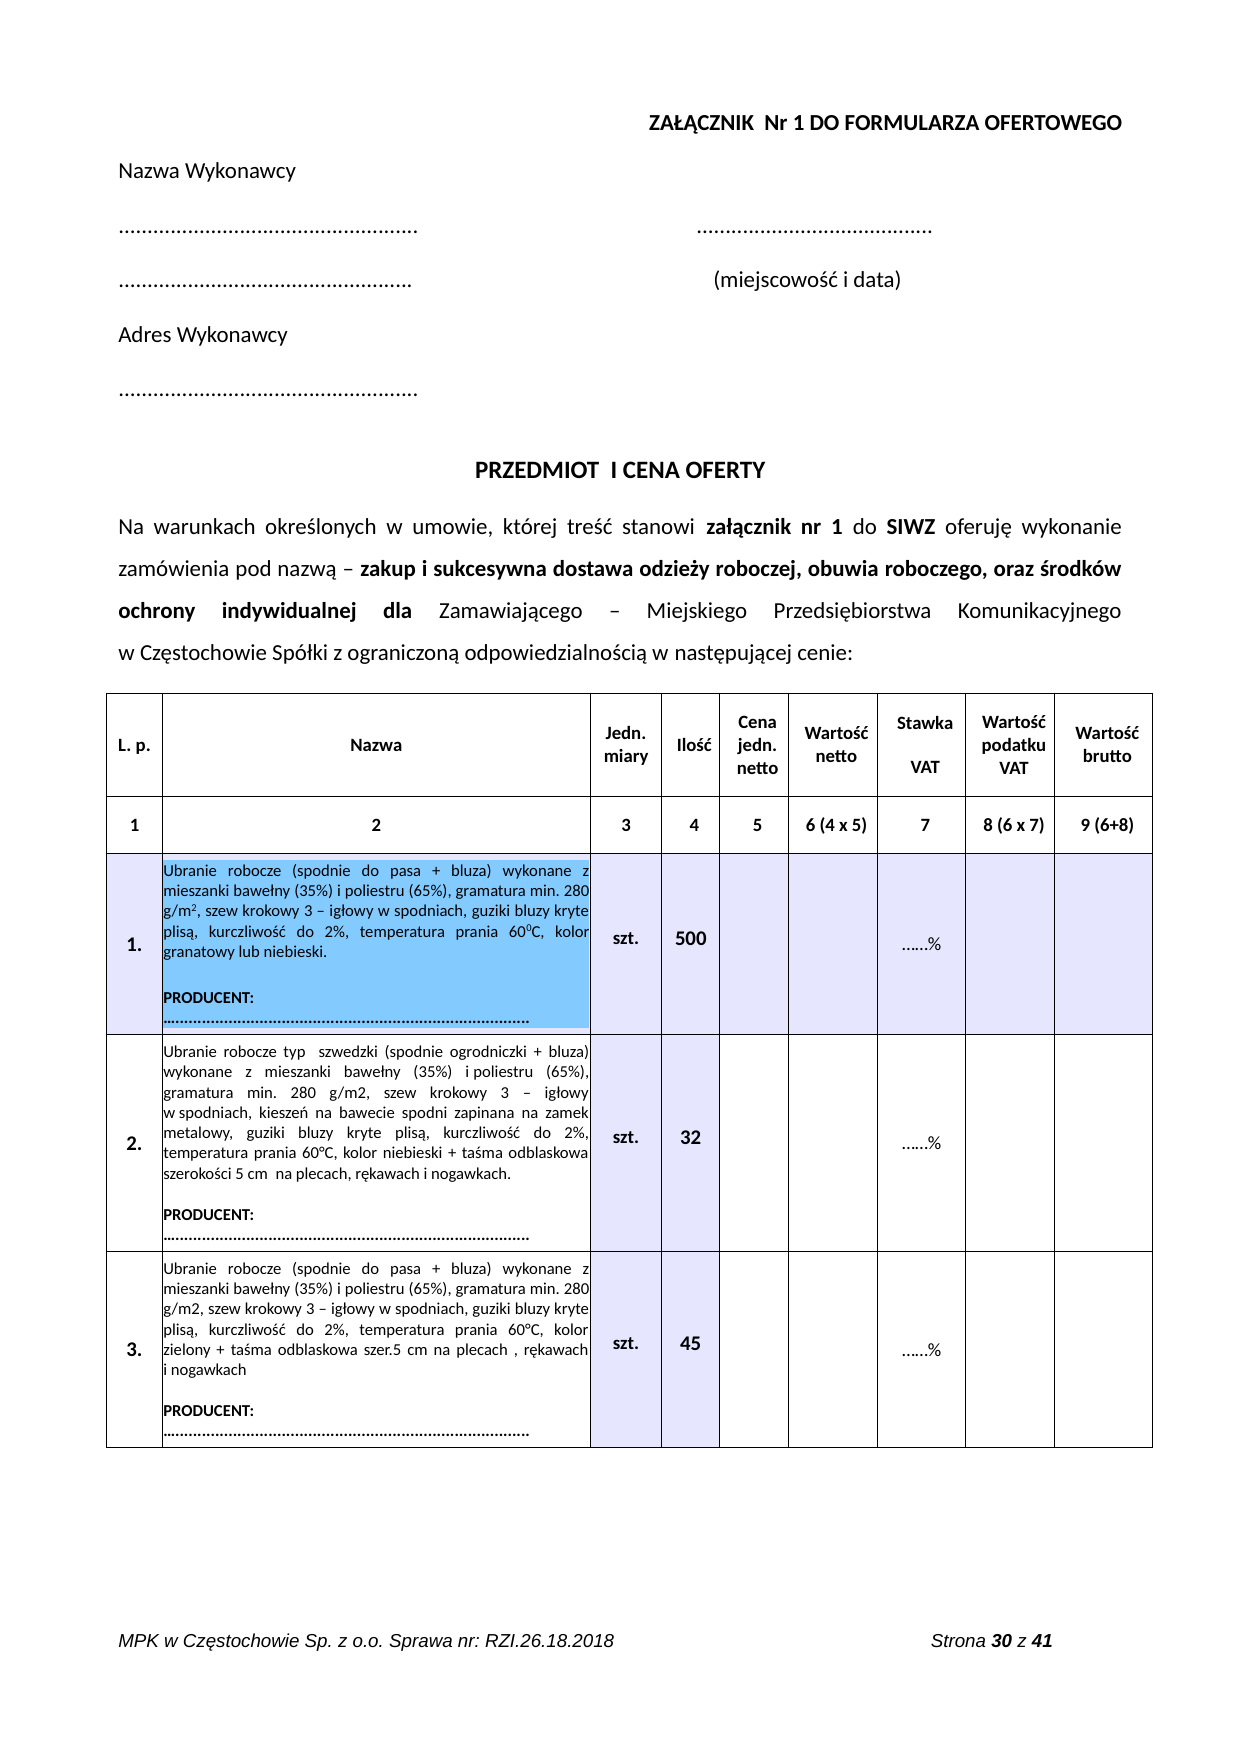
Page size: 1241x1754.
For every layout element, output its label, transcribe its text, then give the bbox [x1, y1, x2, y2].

table_cell szt. [591, 1252, 661, 1447]
table_cell 32 [662, 1035, 719, 1251]
table_cell [1055, 1252, 1152, 1447]
table_cell Ubranie robocze typ szwedzki (spodnie ogrodniczki + bluza) wykonane z mieszanki bawełny (35%) i poliestru (65%), gramatura min. 280 g/m2, szew krokowy 3 – igłowy w spodniach, kieszeń na bawecie spodni zapinana na zamek metalowy, guziki bluzy kryte plisą, kurczliwość do 2%, temperatura prania 60°C, kolor niebieski + taśma odblaskowa szerokości 5 cm na plecach, rękawach i nogawkach. PRODUCENT: …................................................................................ [163, 1035, 590, 1251]
text Nazwa Wykonawcy [118, 156, 1122, 184]
table_header Wartość netto [789, 694, 877, 796]
table_header Ilość [662, 694, 719, 796]
table_cell [966, 854, 1054, 1034]
table_cell [789, 1252, 877, 1447]
table_cell Ubranie robocze (spodnie do pasa + bluza) wykonane z mieszanki bawełny (35%) i poliestru (65%), gramatura min. 280 g/m2, szew krokowy 3 – igłowy w spodniach, guziki bluzy kryte plisą, kurczliwość do 2%, temperatura prania 600C, kolor granatowy lub niebieski. PRODUCENT: …................................................................................ [163, 854, 590, 1034]
table_cell [789, 1035, 877, 1251]
table_cell Ubranie robocze (spodnie do pasa + bluza) wykonane z mieszanki bawełny (35%) i poliestru (65%), gramatura min. 280 g/m2, szew krokowy 3 – igłowy w spodniach, guziki bluzy kryte plisą, kurczliwość do 2%, temperatura prania 60°C, kolor zielony + taśma odblaskowa szer.5 cm na plecach , rękawach i nogawkach PRODUCENT: …................................................................................ [163, 1252, 590, 1447]
table_cell ……% [878, 1252, 965, 1447]
table_cell 4 [662, 797, 719, 853]
table_header Stawka VAT [878, 694, 965, 796]
table_cell 7 [878, 797, 965, 853]
table_cell ……% [878, 854, 965, 1034]
table_cell 5 [720, 797, 788, 853]
table_cell 9 (6+8) [1055, 797, 1152, 853]
subtitle PRZEDMIOT I CENA OFERTY [118, 454, 1122, 484]
table_cell 1 [107, 797, 162, 853]
table_header Jedn. miary [591, 694, 661, 796]
table_cell [1055, 1035, 1152, 1251]
table_cell [720, 854, 788, 1034]
table_cell [1055, 854, 1152, 1034]
table_cell 3. [107, 1252, 162, 1447]
table_cell [789, 854, 877, 1034]
table_cell ……% [878, 1035, 965, 1251]
text ................................................... (miejscowość i data) [118, 265, 1122, 293]
table_header L. p. [107, 694, 162, 796]
table_header Cena jedn. netto [720, 694, 788, 796]
text .................................................... ......................................... [118, 211, 1122, 239]
table_cell 45 [662, 1252, 719, 1447]
table_cell szt. [591, 854, 661, 1034]
table_cell 2 [163, 797, 590, 853]
table_cell [720, 1252, 788, 1447]
subtitle ZAŁĄCZNIK Nr 1 DO FORMULARZA OFERTOWEGO [118, 108, 1122, 136]
text Na warunkach określonych w umowie, której treść stanowi załącznik nr 1 do SIWZ oferuję wykonanie zamówienia pod nazwą – zakup i sukcesywna dostawa odzieży roboczej, obuwia roboczego, oraz środków ochrony indywidualnej dla Zamawiającego – Miejskiego Przedsiębiorstwa Komunikacyjnego w Częstochowie Spółki z ograniczoną odpowiedzialnością w następującej cenie: [118, 512, 1122, 666]
table_cell [966, 1035, 1054, 1251]
text Adres Wykonawcy [118, 320, 1122, 348]
table_cell 1. [107, 854, 162, 1034]
table_cell 2. [107, 1035, 162, 1251]
table_cell 8 (6 x 7) [966, 797, 1054, 853]
table_cell 6 (4 x 5) [789, 797, 877, 853]
table_cell [720, 1035, 788, 1251]
table_header Nazwa [163, 694, 590, 796]
table_cell [966, 1252, 1054, 1447]
table_cell 3 [591, 797, 661, 853]
table_header Wartość podatku VAT [966, 694, 1054, 796]
table_cell 500 [662, 854, 719, 1034]
table_cell szt. [591, 1035, 661, 1251]
text .................................................... [118, 374, 1122, 402]
table_header Wartość brutto [1055, 694, 1152, 796]
